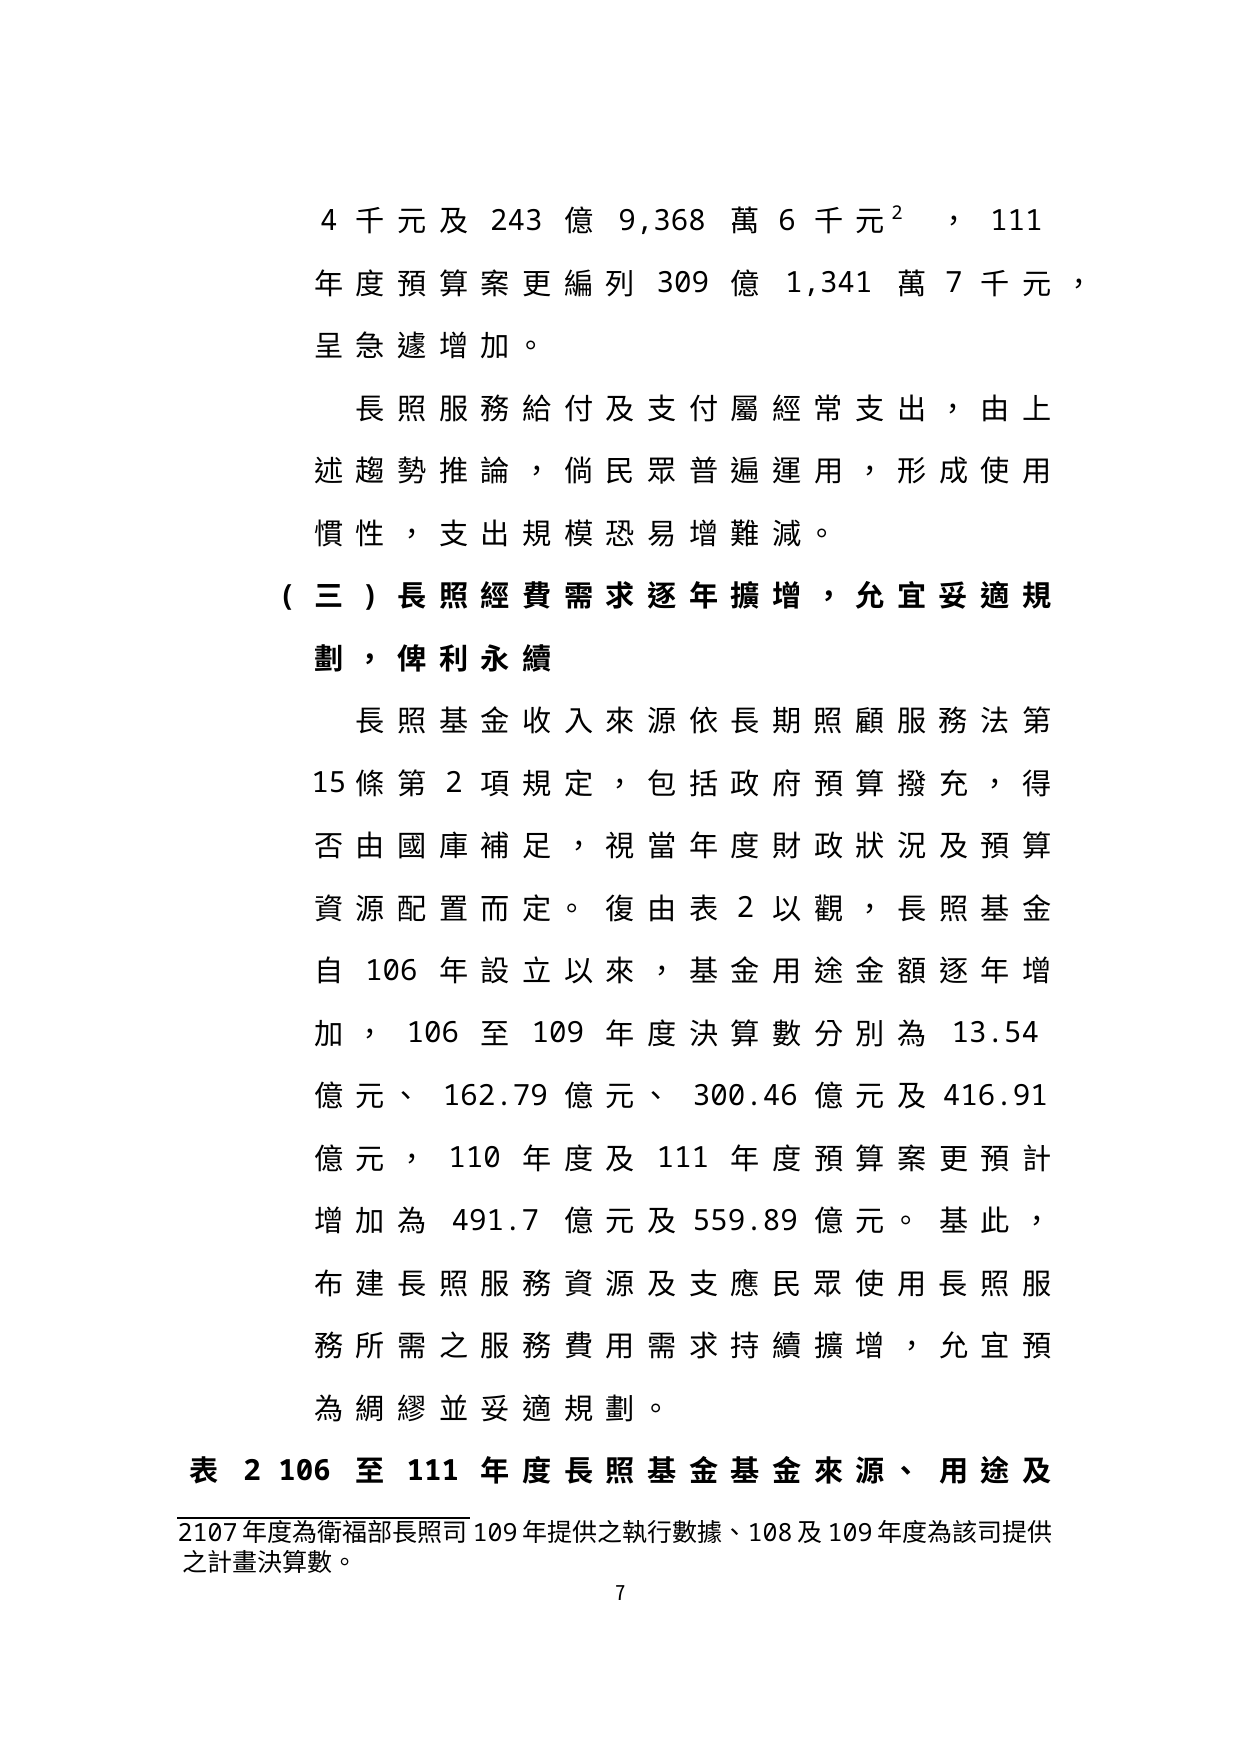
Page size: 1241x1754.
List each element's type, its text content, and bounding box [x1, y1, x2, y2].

text 長照服務給付及支付屬經常支出，由上述趨勢推論，倘民眾普遍運用，形成使用慣性，支出規模恐易增難減。 [271, 365, 1058, 552]
text (三)長照經費需求逐年擴增，允宜妥適規劃，俾利永續 [242, 552, 1058, 677]
text 107年度為衛福部長照司109年提供之執行數據、108及109年度為該司提供之計畫決算數。 [177, 1518, 1063, 1577]
text 表2 106至111年度長照基金基金來源、用途及 [183, 1427, 1058, 1490]
text 2.長照基金111年度預算案編列長照服務給付及支付經費309億1,341萬7千元，占基金用途559億8,891萬2千元之55.21%；復據衛福部歷年資料，107至109年度長照服務給付及支付受益人數分別為18萬660人、28萬4,208人及35萬7,457人，長照服務給付及支付金額分別為84億5,729萬9千元、179億3,945萬4千元及243億9,368萬6千元，111年度預算案更編列309億1,341萬7千元，呈急遽增加。 [271, 177, 1058, 365]
text 長照基金收入來源依長期照顧服務法第15條第2項規定，包括政府預算撥充，得否由國庫補足，視當年度財政狀況及預算資源配置而定。復由表2以觀，長照基金自106年設立以來，基金用途金額逐年增加，106至109年度決算數分別為13.54億元、162.79億元、300.46億元及416.91億元，110年度及111年度預算案更預計增加為491.7億元及559.89億元。基此，布建長照服務資源及支應民眾使用長照服務所需之服務費用需求持續擴增，允宜預為綢繆並妥適規劃。 [271, 677, 1058, 1427]
